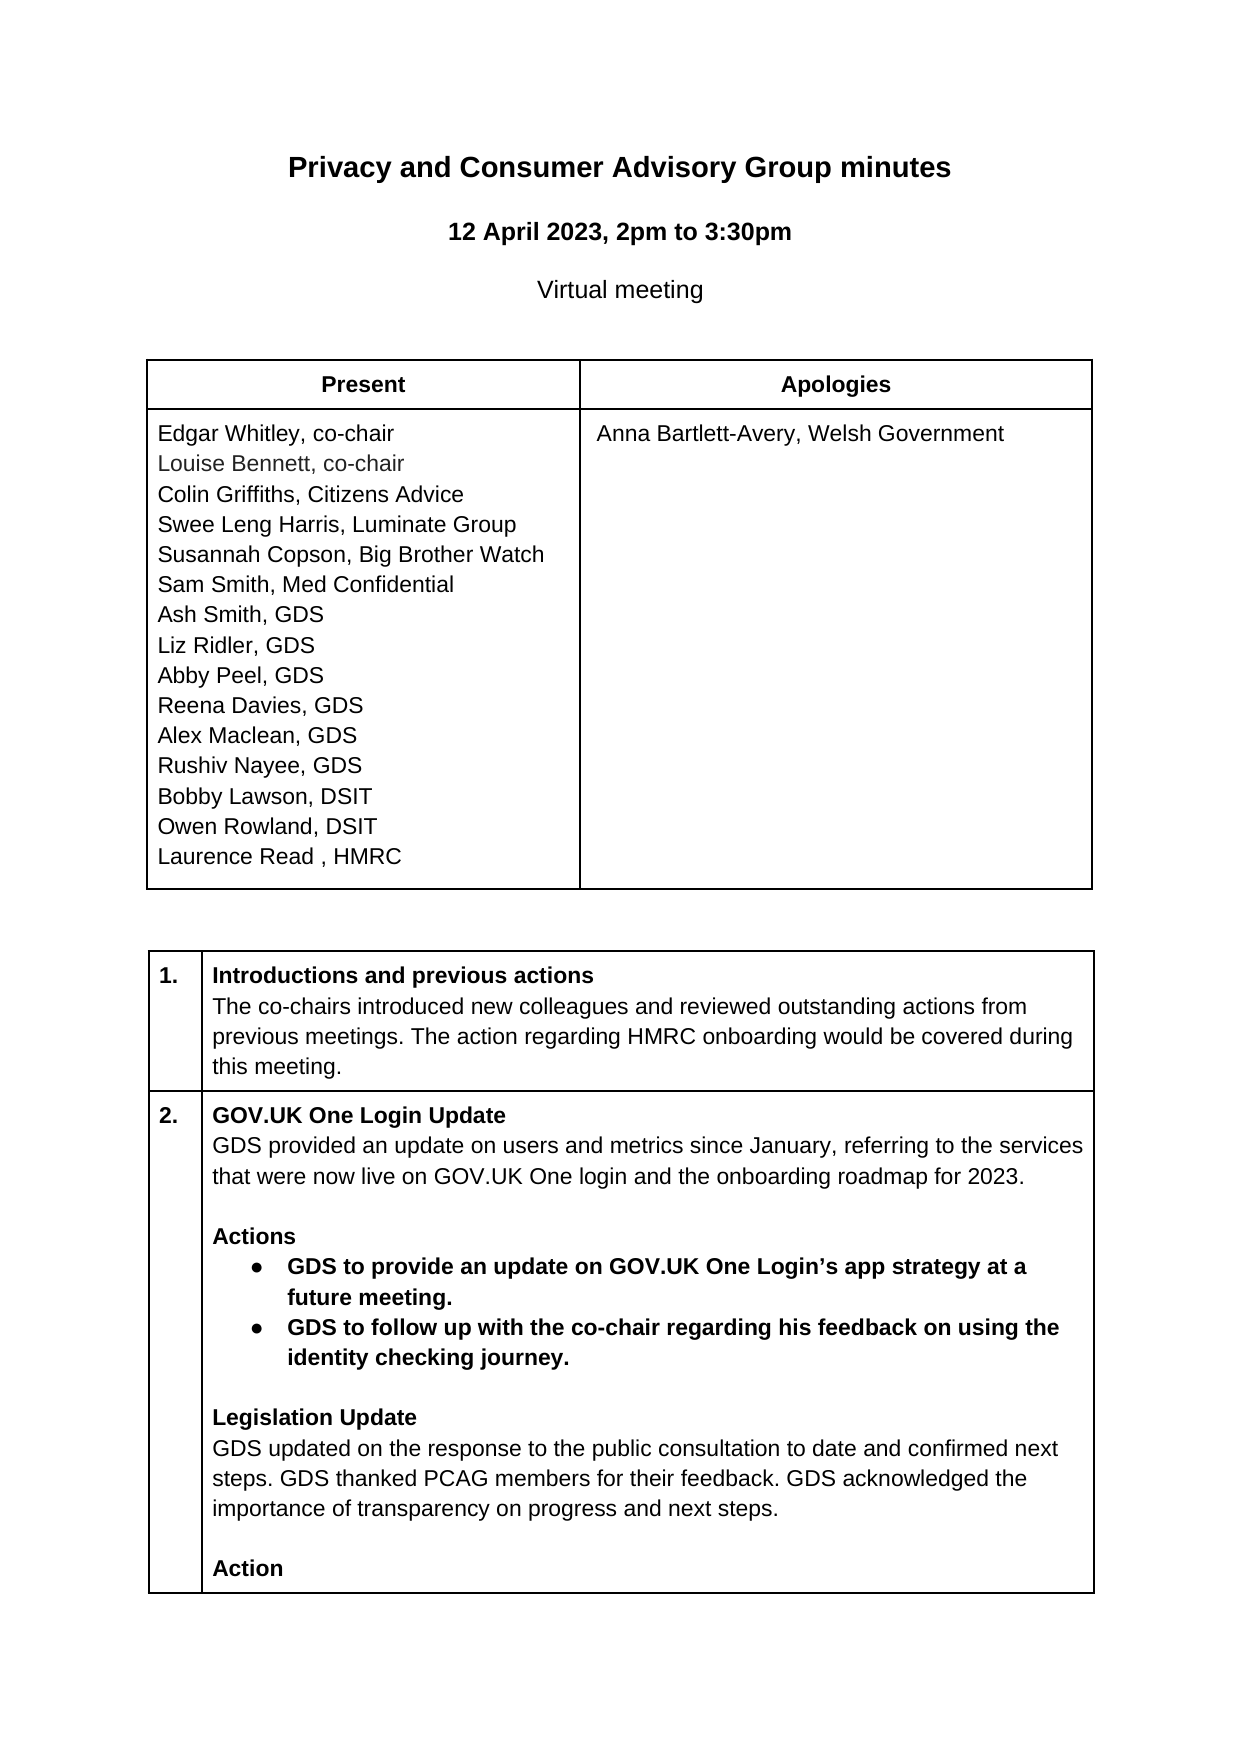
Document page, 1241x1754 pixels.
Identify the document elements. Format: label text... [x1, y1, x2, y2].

table_header 1. [150, 952, 201, 1090]
table_header Present [148, 361, 579, 408]
text 12 April 2023, 2pm to 3:30pm [150, 183, 1090, 246]
table_header Apologies [581, 361, 1091, 408]
text Virtual meeting [150, 274, 1090, 303]
table_cell Anna Bartlett-Avery, Welsh Government [581, 410, 1091, 887]
text Privacy and Consumer Advisory Group minutes [150, 150, 1090, 183]
table_cell GOV.UK One Login Update GDS provided an update on users and metrics since January, referring to the services that were now live on GOV.UK One login and the onboarding roadmap for 2023. Actions GDS to provide an update on GOV.UK One Login’s app strategy at a future meeting. GDS to follow up with the co-chair regarding his feedback on using the identity checking journey. Legislation Update GDS updated on the response to the public consultation to date and confirmed next steps. GDS thanked PCAG members for their feedback. GDS acknowledged the importance of transparency on progress and next steps. Action GDS to update on progress for consultation and legislation at the next meeting. Privacy Principles update GDS discussed the Privacy Principles and would seek PCAG members' input after a draft paper is published. Action GDS to share Privacy principles paper when complete. [203, 1092, 1093, 1592]
table_cell 2. [150, 1092, 201, 1592]
table_cell Edgar Whitley, co-chair Louise Bennett, co-chair Colin Griffiths, Citizens Advice Swee Leng Harris, Luminate Group Susannah Copson, Big Brother Watch Sam Smith, Med Confidential Ash Smith, GDS Liz Ridler, GDS Abby Peel, GDS Reena Davies, GDS Alex Maclean, GDS Rushiv Nayee, GDS Bobby Lawson, DSIT Owen Rowland, DSIT Laurence Read , HMRC [148, 410, 579, 887]
table_header Introductions and previous actions The co-chairs introduced new colleagues and reviewed outstanding actions from previous meetings. The action regarding HMRC onboarding would be covered during this meeting. [203, 952, 1093, 1090]
